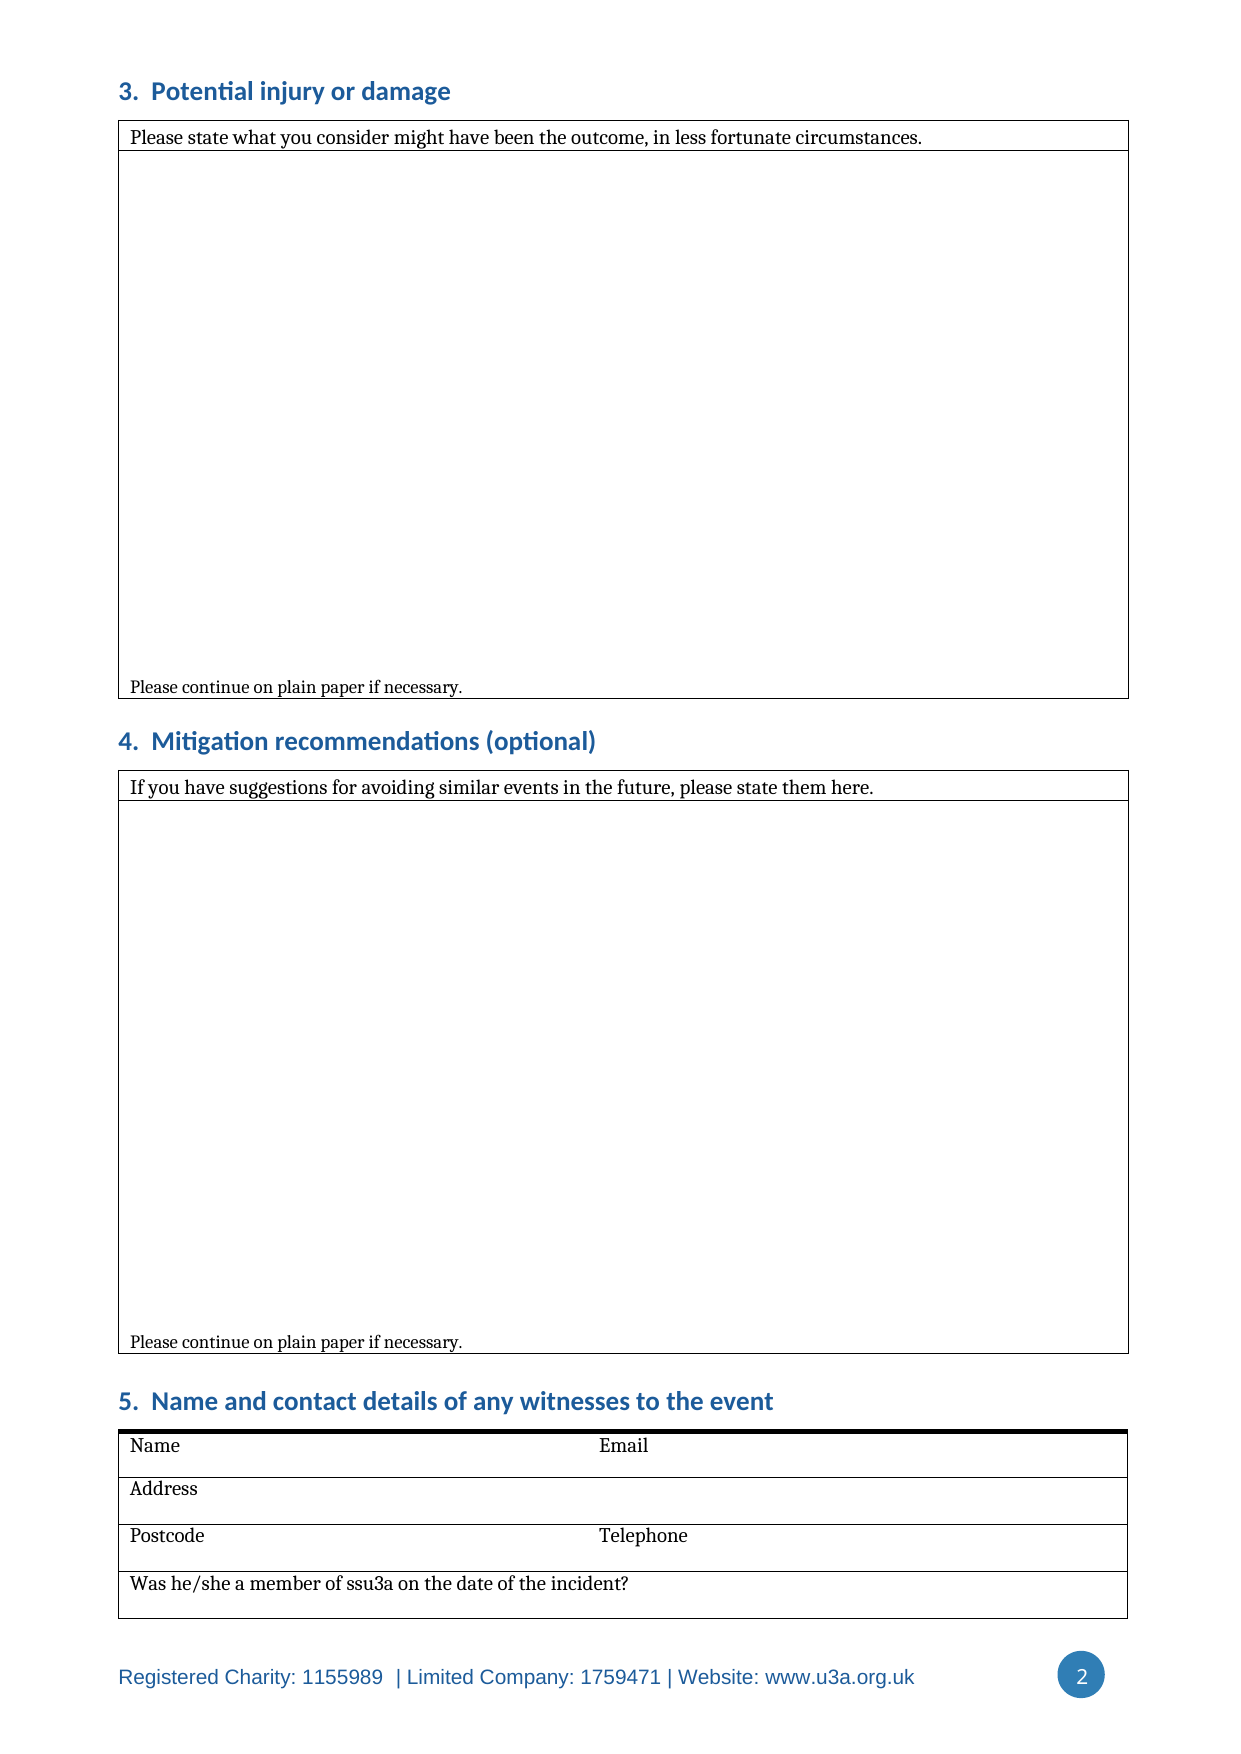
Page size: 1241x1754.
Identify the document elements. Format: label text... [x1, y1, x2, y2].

table_cell Postcode [119, 1525, 588, 1571]
table_header Email [588, 1434, 1127, 1476]
table_header If you have suggestions for avoiding similar events in the future, please state them here. [119, 771, 1128, 800]
table_header Please state what you consider might have been the outcome, in less fortunate circumstances. [119, 121, 1128, 150]
table_cell Address [119, 1478, 588, 1524]
table_header Name [119, 1434, 588, 1476]
subtitle 4. Mitigation recommendations (optional) [118, 724, 1122, 757]
subtitle 5. Name and contact details of any witnesses to the event [118, 1383, 1122, 1417]
table_cell Please continue on plain paper if necessary. [119, 151, 1128, 698]
table_cell Please continue on plain paper if necessary. [119, 801, 1128, 1353]
table_cell Telephone [588, 1525, 1127, 1571]
subtitle 3. Potential injury or damage [118, 74, 1122, 107]
table_cell Was he/she a member of ssu3a on the date of the incident? [119, 1572, 1127, 1618]
table_cell [588, 1478, 1127, 1524]
